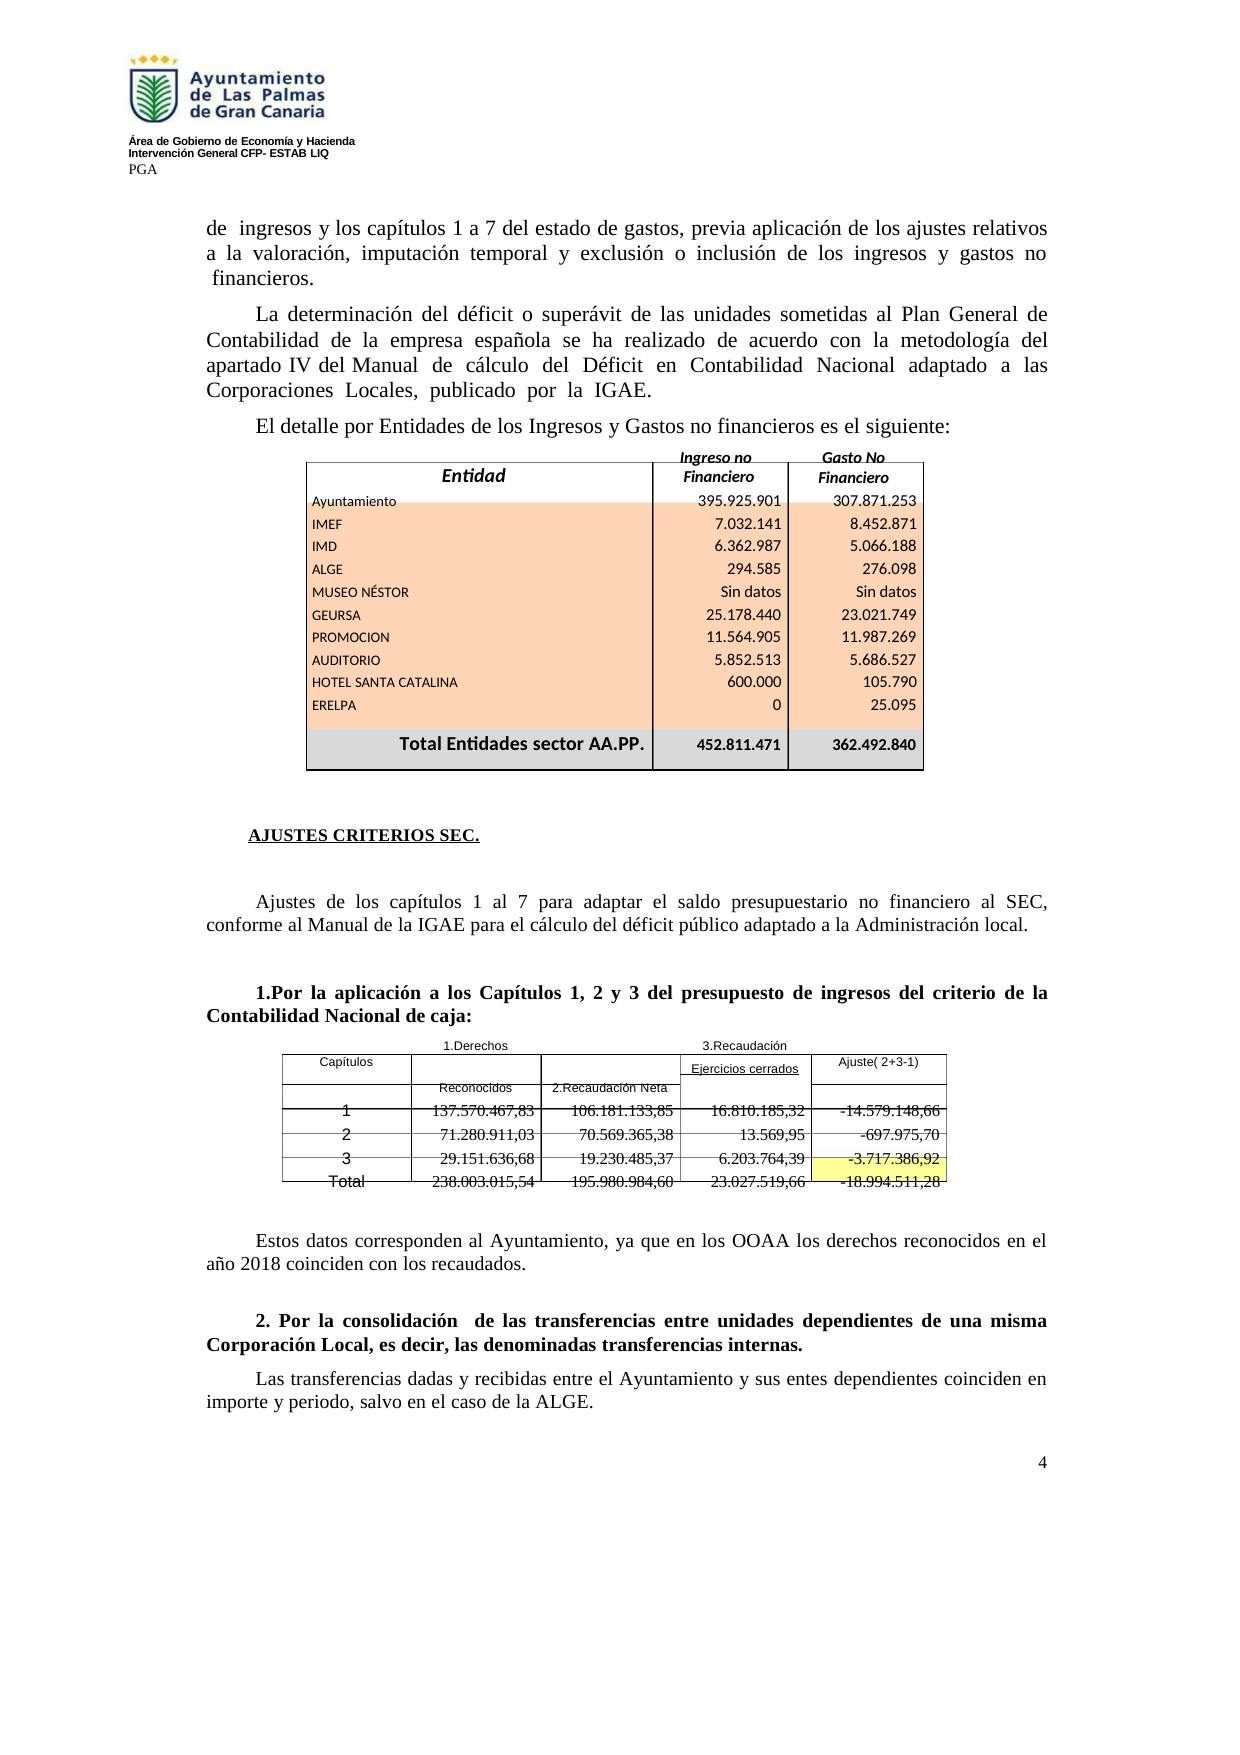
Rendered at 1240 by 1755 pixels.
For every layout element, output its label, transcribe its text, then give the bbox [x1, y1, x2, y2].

text Ajustes de los capítulos 1 al 7 para adaptar el saldo presupuestario no financiero al SEC, conforme al Manual de la IGAE para el cálculo del déficit público adaptado a la Administración local. [206, 889, 1229, 936]
text Estos datos corresponden al Ayuntamiento, ya que en los OOAA los derechos reconocidos en el año 2018 coinciden con los recaudados. [206, 1229, 1229, 1275]
text El detalle por Entidades de los Ingresos y Gastos no financieros es el siguiente: [255, 413, 1229, 439]
text 4 [1038, 1452, 1229, 1473]
text 1.Derechos 3.Recaudación [443, 1038, 1229, 1054]
text GEURSA 25.178.440 23.021.749 [926, 606, 1229, 623]
text PGA [128, 160, 1229, 178]
text 2. Por la consolidación de las transferencias entre unidades dependientes de una misma Corporación Local, es decir, las denominadas transferencias internas. [206, 1309, 1229, 1356]
text La determinación del déficit o superávit de las unidades sometidas al Plan General de Contabilidad de la empresa española se ha realizado de acuerdo con la metodología del apartado IV del Manual de cálculo del Déficit en Contabilidad Nacional adaptado a las Corporaciones Locales, publicado por la IGAE. [206, 302, 1229, 402]
text Área de Gobierno de Economía y Hacienda Intervención General CFP- ESTAB LIQ [128, 135, 357, 160]
text Las transferencias dadas y recibidas entre el Ayuntamiento y sus entes dependientes coinciden en importe y periodo, salvo en el caso de la ALGE. [206, 1367, 1229, 1413]
text IMD 6.362.987 5.066.188 [926, 538, 1229, 555]
text ALGE 294.585 276.098 [926, 561, 1229, 578]
table_header Ingreso no Financiero [680, 450, 813, 459]
text IMEF 7.032.141 8.452.871 [926, 515, 1229, 533]
text AJUSTES CRITERIOS SEC. [248, 824, 1229, 845]
table_header [813, 450, 818, 459]
table_header Gasto No Financiero [818, 450, 898, 459]
text Capítulos Ajuste( 2+3-1) Ejercicios cerrados [949, 1061, 1229, 1075]
text ERELPA 0 25.095 [926, 697, 1229, 714]
text PROMOCION 11.564.905 11.987.269 [926, 629, 1229, 646]
text Ayuntamiento 395.925.901 307.871.253 [926, 493, 1229, 510]
text Total Entidades sector AA.PP. 452.811.471 362.492.840 [926, 733, 1229, 754]
text Reconocidos 2.Recaudación Neta [949, 1075, 1229, 1097]
table_header [41, 450, 442, 486]
text MUSEO NÉSTOR Sin datos Sin datos [926, 583, 1229, 601]
text 1.Por la aplicación a los Capítulos 1, 2 y 3 del presupuesto de ingresos del criterio de la Contabilidad Nacional de caja: [206, 980, 1229, 1027]
text de ingresos y los capítulos 1 a 7 del estado de gastos, previa aplicación de los ajustes relativos a la valoración, imputación temporal y exclusión o inclusión de los ingresos y gastos no financieros. [206, 215, 1229, 291]
text Total 238.003.015,54 195.980.984,60 23.027.519,66 -18.994.511,28 [328, 1171, 1229, 1192]
text AUDITORIO 5.852.513 5.686.527 [926, 651, 1229, 669]
text HOTEL SANTA CATALINA 600.000 105.790 [926, 674, 1229, 691]
table_header Entidad [442, 450, 675, 459]
text 1 137.570.467,83 106.181.133,85 16.810.185,32 -14.579.148,66 2 71.280.911,03 70.569.365,38 13.569,95 -697.975,70 3 29.151.636,68 19.230.485,37 6.203.764,39 -3.717.386,92 [949, 1097, 1229, 1170]
